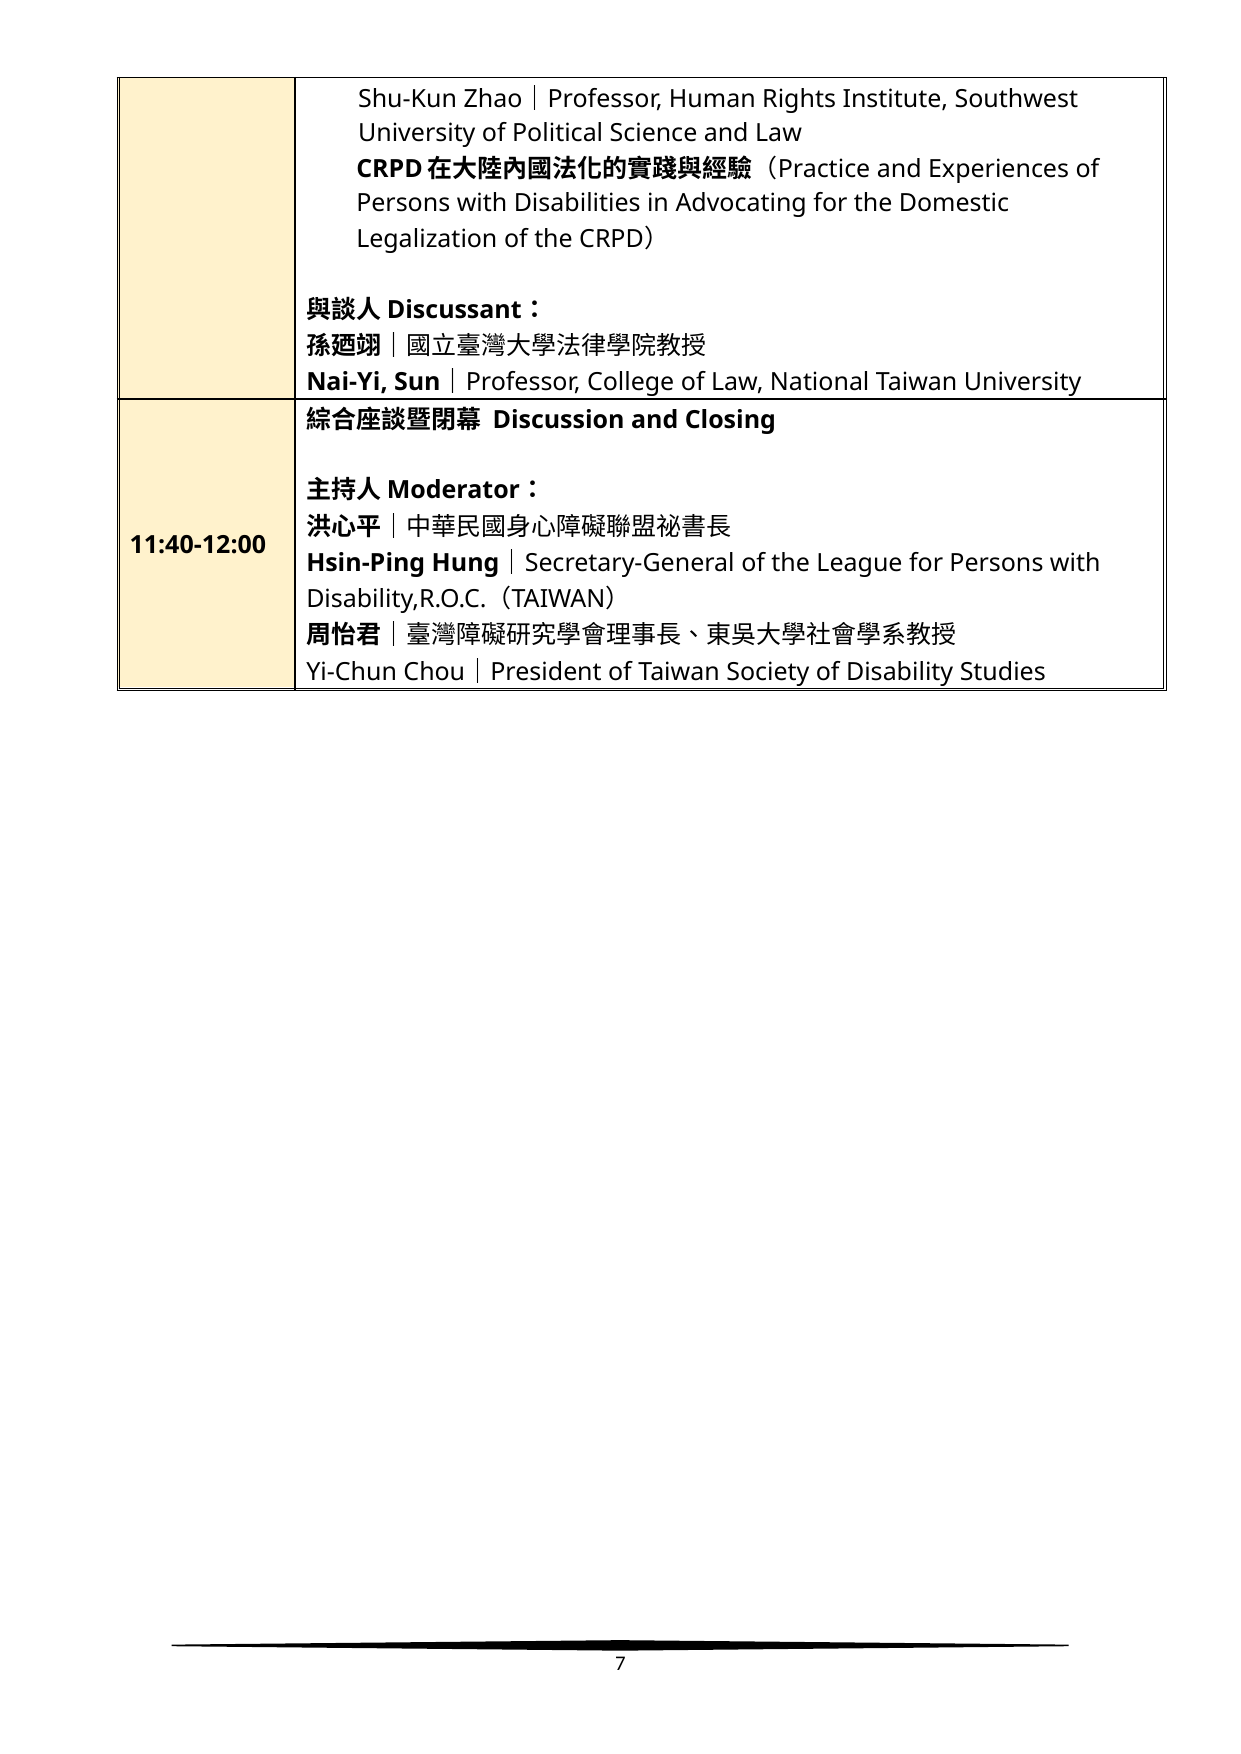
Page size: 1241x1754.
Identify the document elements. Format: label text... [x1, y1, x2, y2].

table_cell [120, 78, 294, 398]
table_cell Shu-Kun Zhao｜Professor, Human Rights Institute, Southwest University of Political Science and Law CRPD在大陸內國法化的實踐與經驗（Practice and Experiences of Persons with Disabilities in Advocating for the Domestic Legalization of the CRPD） 與談人 Discussant： 孫廼翊｜國立臺灣大學法律學院教授 Nai-Yi, Sun｜Professor, College of Law, National Taiwan University [296, 78, 1163, 398]
table_cell 綜合座談暨閉幕 Discussion and Closing 主持人 Moderator： 洪心平｜中華民國身心障礙聯盟祕書長 Hsin-Ping Hung｜Secretary-General of the League for Persons with Disability,R.O.C.（TAIWAN） 周怡君｜臺灣障礙研究學會理事長、東吳大學社會學系教授 Yi-Chun Chou｜President of Taiwan Society of Disability Studies [296, 400, 1163, 687]
table_cell 11:40-12:00 [120, 400, 294, 687]
